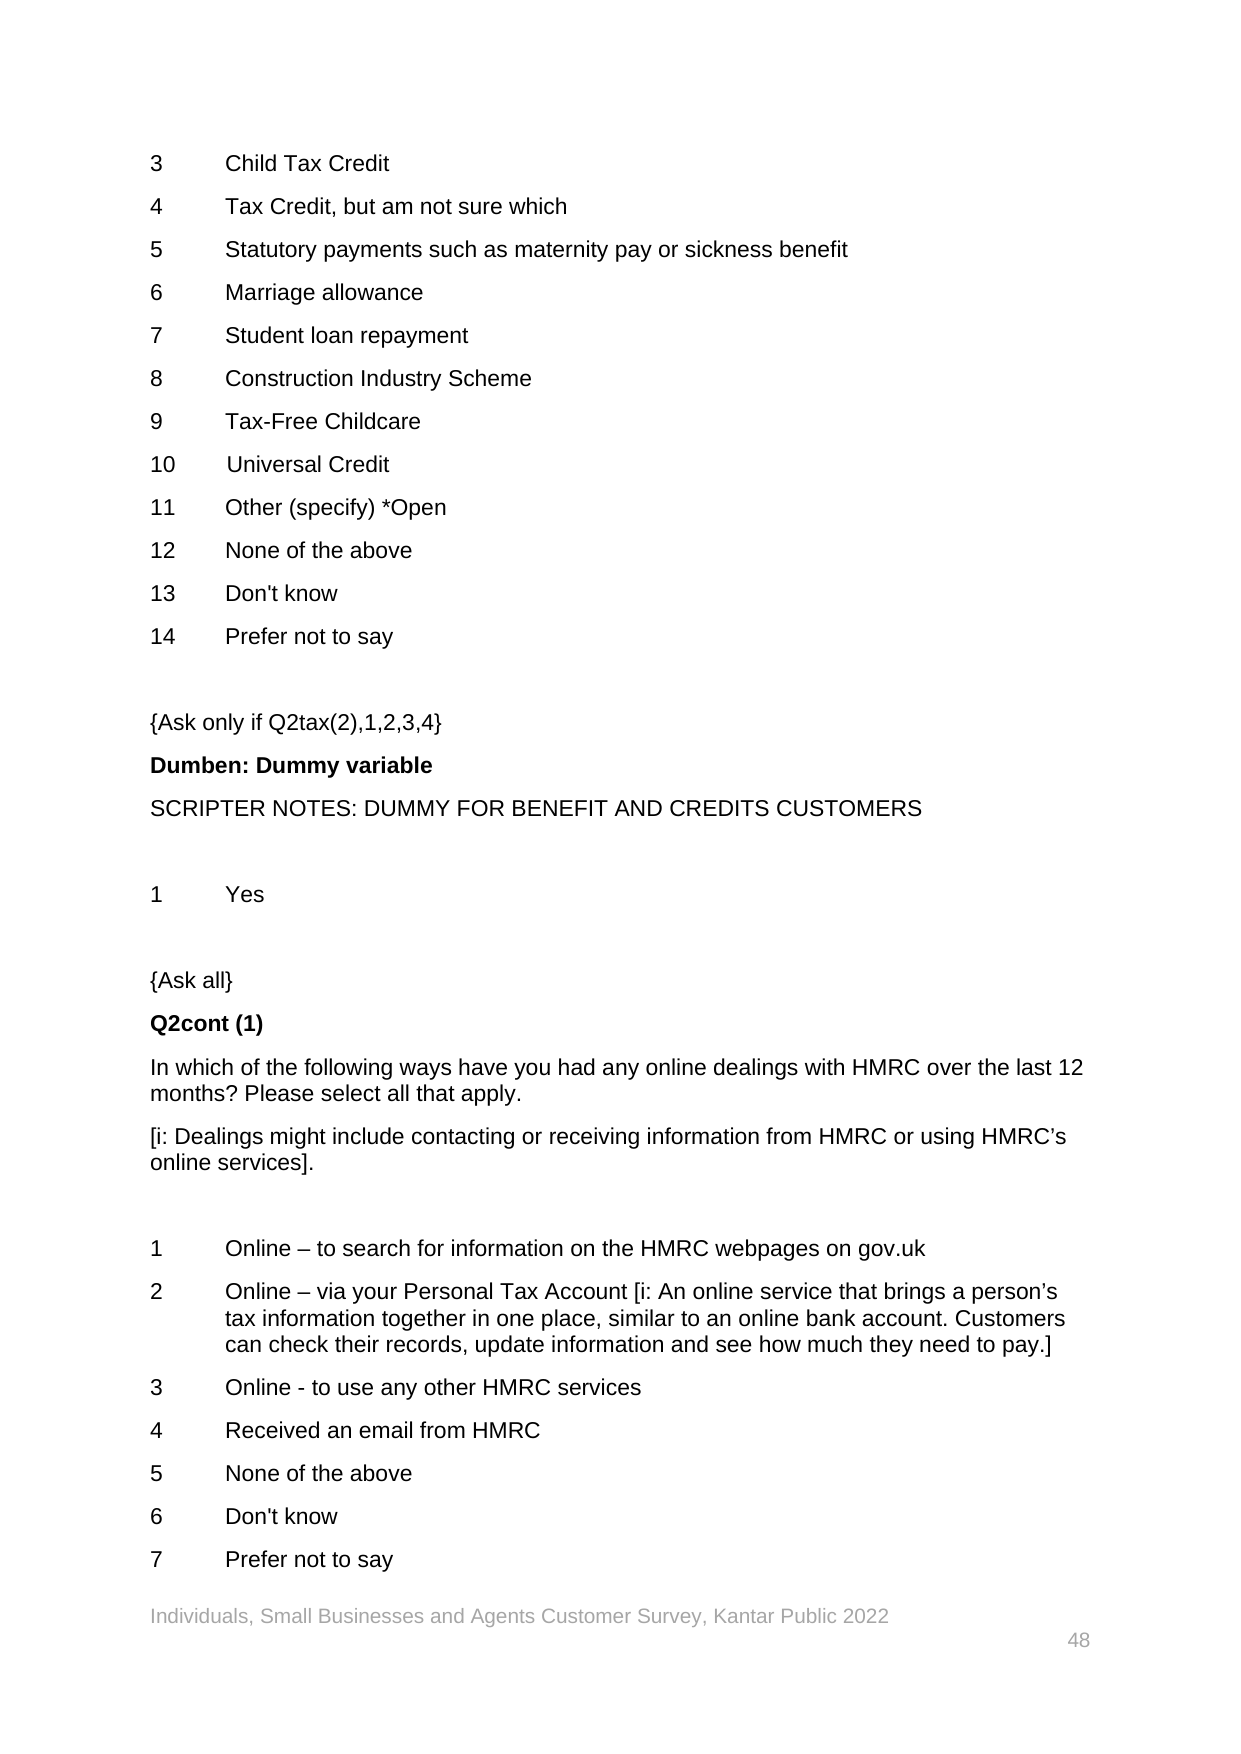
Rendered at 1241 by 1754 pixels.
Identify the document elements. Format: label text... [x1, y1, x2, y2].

text Q2cont (1) [150, 1010, 1090, 1037]
text In which of the following ways have you had any online dealings with HMRC over the last 12 months? Please select all that apply. [150, 1053, 1090, 1106]
text 1 Yes [150, 881, 1090, 908]
text {Ask only if Q2tax(2),1,2,3,4} [150, 709, 1090, 736]
text 6 Marriage allowance [150, 279, 1090, 305]
text [i: Dealings might include contacting or receiving information from HMRC or using HMRC’s online services]. [150, 1123, 1090, 1176]
text 5 None of the above [150, 1460, 1090, 1486]
text 6 Don't know [150, 1503, 1090, 1529]
text 11 Other (specify) *Open [150, 494, 1090, 521]
text 4 Received an email from HMRC [150, 1417, 1090, 1443]
text 4 Tax Credit, but am not sure which [150, 193, 1090, 219]
text 5 Statutory payments such as maternity pay or sickness benefit [150, 236, 1090, 262]
text SCRIPTER NOTES: DUMMY FOR BENEFIT AND CREDITS CUSTOMERS [150, 795, 1090, 822]
text Dumben: Dummy variable [150, 752, 1090, 779]
text 10 Universal Credit [150, 451, 1090, 477]
text 3 Online - to use any other HMRC services [150, 1374, 1090, 1400]
text 9 Tax-Free Childcare [150, 408, 1090, 434]
text 3 Child Tax Credit [150, 150, 1090, 176]
text 7 Prefer not to say [150, 1546, 1090, 1572]
text 2 Online – via your Personal Tax Account [i: An online service that brings a person’s tax information together in one place, similar to an online bank account. Customers can check their records, update information and see how much they need to pay.] [150, 1278, 1090, 1357]
text 14 Prefer not to say [150, 623, 1090, 649]
text 8 Construction Industry Scheme [150, 365, 1090, 391]
text 13 Don't know [150, 580, 1090, 607]
text 1 Online – to search for information on the HMRC webpages on gov.uk [150, 1235, 1090, 1262]
text 12 None of the above [150, 537, 1090, 563]
text {Ask all} [150, 967, 1090, 994]
text 7 Student loan repayment [150, 322, 1090, 348]
